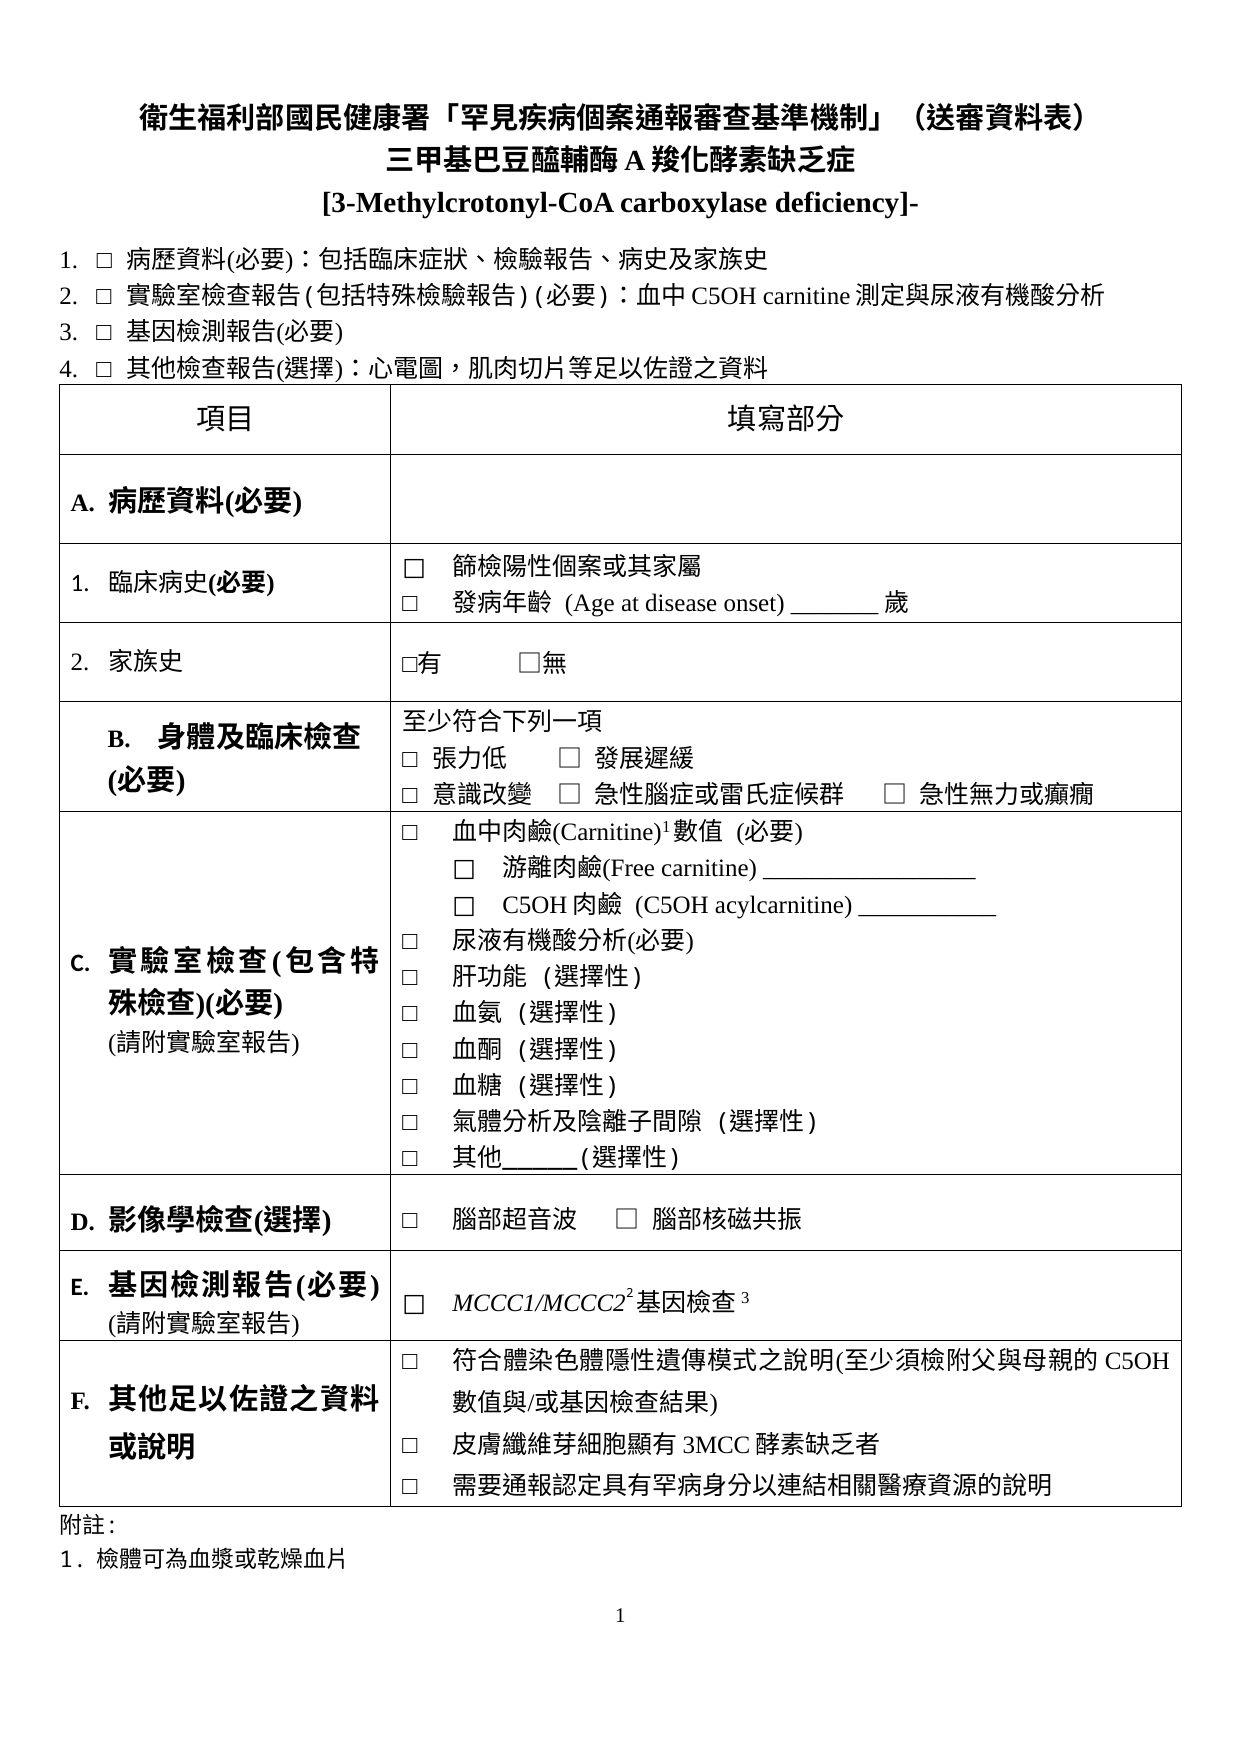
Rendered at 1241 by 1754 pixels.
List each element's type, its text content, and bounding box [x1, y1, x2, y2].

list 檢體可為血漿或乾燥血片 [59, 1541, 1181, 1574]
table_header 項目 [60, 385, 390, 453]
table_cell 符合體染色體隱性遺傳模式之說明(至少須檢附父與母親的C5OH數值與/或基因檢查結果) 皮膚纖維芽細胞顯有3MCC酵素缺乏者 需要通報認定具有罕病身分以連結相關醫療資源的說明 [391, 1341, 1181, 1506]
table_cell 血中肉鹼(Carnitine)1數值 (必要) 游離肉鹼(Free carnitine) _________________ C5OH肉鹼 (C5OH acylcarnitine) ___________ 尿液有機酸分析(必要) 肝功能 (選擇性) 血氨 (選擇性) 血酮 (選擇性) 血糖 (選擇性) 氣體分析及陰離子間隙 (選擇性) 其他_____(選擇性) [391, 812, 1181, 1174]
list □ 實驗室檢查報告(包括特殊檢驗報告)(必要)：血中C5OH carnitine測定與尿液有機酸分析 [59, 276, 1181, 312]
table_cell 影像學檢查(選擇) [60, 1175, 390, 1250]
text 衛生福利部國民健康署「罕見疾病個案通報審查基準機制」（送審資料表） 三甲基巴豆醯輔酶A羧化酵素缺乏症 [3-Methylcrotonyl-CoA carboxylase deficiency]- [59, 96, 1181, 221]
list □ 病歷資料(必要)：包括臨床症狀、檢驗報告、病史及家族史 [59, 239, 1181, 276]
table_cell [391, 455, 1181, 543]
table_cell 至少符合下列一項 □ 張力低 □ 發展遲緩 □ 意識改變 □ 急性腦症或雷氏症候群 □ 急性無力或癲癇 [391, 702, 1181, 811]
table_cell 基因檢測報告(必要) (請附實驗室報告) [60, 1251, 390, 1340]
table_cell □有 □無 [391, 623, 1181, 701]
table_cell 其他足以佐證之資料或說明 [60, 1341, 390, 1506]
table_cell 身體及臨床檢查 (必要) [60, 702, 390, 811]
table_cell 臨床病史(必要) [60, 544, 390, 622]
table_cell MCCC1/MCCC22基因檢查3 [391, 1251, 1181, 1340]
list □ 基因檢測報告(必要) [59, 312, 1181, 348]
table_cell 病歷資料(必要) [60, 455, 390, 543]
text 附註: [59, 1507, 1181, 1541]
table_cell 篩檢陽性個案或其家屬 發病年齡 (Age at disease onset) _______ 歲 [391, 544, 1181, 622]
list □ 其他檢查報告(選擇)：心電圖，肌肉切片等足以佐證之資料 [59, 348, 1181, 384]
table_cell 家族史 [60, 623, 390, 701]
table_cell 實驗室檢查(包含特殊檢查)(必要) (請附實驗室報告) [60, 812, 390, 1174]
table_cell 腦部超音波 □ 腦部核磁共振 [391, 1175, 1181, 1250]
table_header 填寫部分 [391, 385, 1181, 453]
